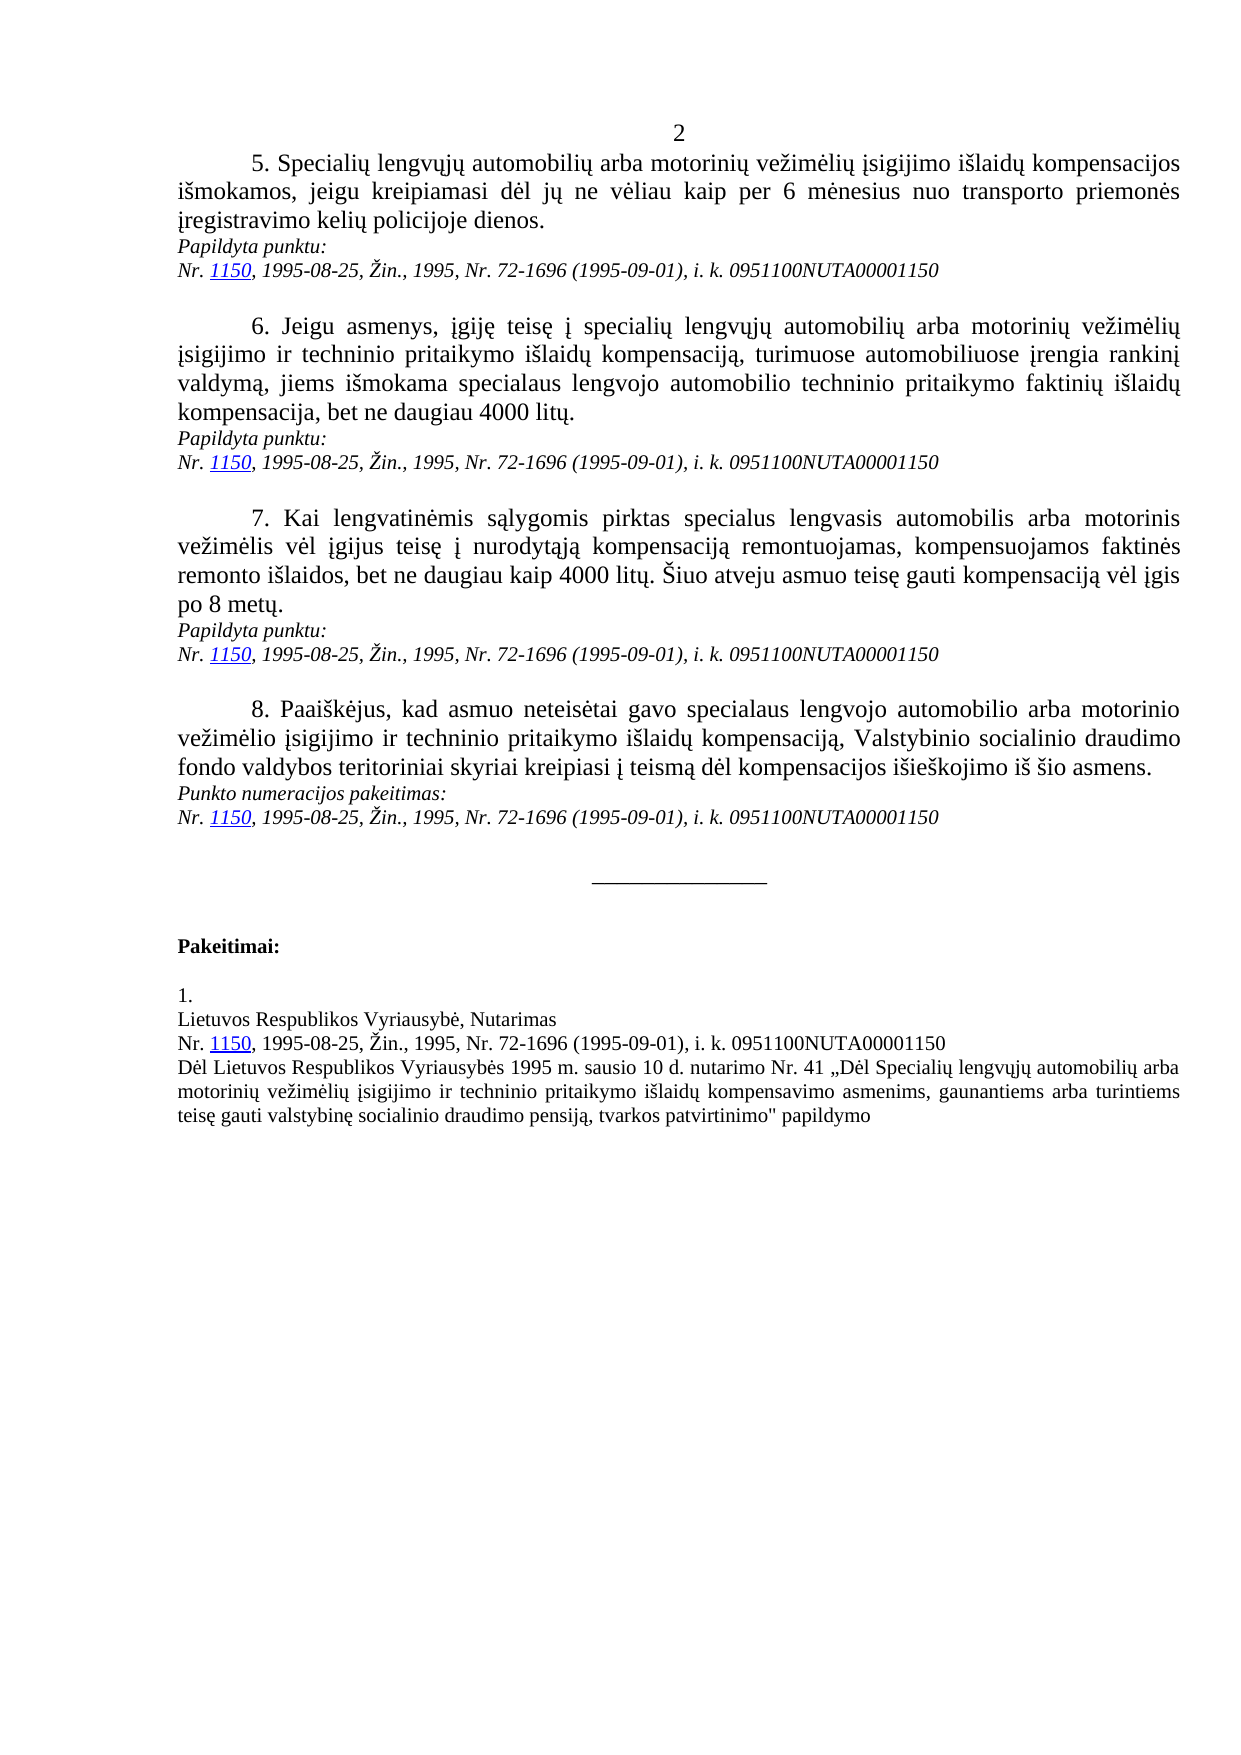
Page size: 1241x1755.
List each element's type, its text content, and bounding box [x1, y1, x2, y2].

text Nr. 1150, 1995-08-25, Žin., 1995, Nr. 72-1696 (1995-09-01), i. k. 0951100NUTA00001150 [177, 450, 1181, 474]
text Papildyta punktu: [177, 618, 1181, 642]
text Papildyta punktu: [177, 426, 1181, 450]
text 8. Paaiškėjus, kad asmuo neteisėtai gavo specialaus lengvojo automobilio arba motorinio vežimėlio įsigijimo ir techninio pritaikymo išlaidų kompensaciją, Valstybinio socialinio draudimo fondo valdybos teritoriniai skyriai kreipiasi į teismą dėl kompensacijos išieškojimo iš šio asmens. [177, 694, 1181, 781]
text Nr. 1150, 1995-08-25, Žin., 1995, Nr. 72-1696 (1995-09-01), i. k. 0951100NUTA00001150 [177, 258, 1181, 282]
text 1. [177, 983, 1181, 1007]
text Dėl Lietuvos Respublikos Vyriausybės 1995 m. sausio 10 d. nutarimo Nr. 41 „Dėl Specialių lengvųjų automobilių arba motorinių vežimėlių įsigijimo ir techninio pritaikymo išlaidų kompensavimo asmenims, gaunantiems arba turintiems teisę gauti valstybinę socialinio draudimo pensiją, tvarkos patvirtinimo" papildymo [177, 1055, 1181, 1127]
text 5. Specialių lengvųjų automobilių arba motorinių vežimėlių įsigijimo išlaidų kompensacijos išmokamos, jeigu kreipiamasi dėl jų ne vėliau kaip per 6 mėnesius nuo transporto priemonės įregistravimo kelių policijoje dienos. [177, 148, 1181, 234]
text Papildyta punktu: [177, 234, 1181, 258]
text 7. Kai lengvatinėmis sąlygomis pirktas specialus lengvasis automobilis arba motorinis vežimėlis vėl įgijus teisę į nurodytąją kompensaciją remontuojamas, kompensuojamos faktinės remonto išlaidos, bet ne daugiau kaip 4000 litų. Šiuo atveju asmuo teisę gauti kompensaciją vėl įgis po 8 metų. [177, 503, 1181, 618]
text Lietuvos Respublikos Vyriausybė, Nutarimas [177, 1007, 1181, 1031]
text 6. Jeigu asmenys, įgiję teisę į specialių lengvųjų automobilių arba motorinių vežimėlių įsigijimo ir techninio pritaikymo išlaidų kompensaciją, turimuose automobiliuose įrengia rankinį valdymą, jiems išmokama specialaus lengvojo automobilio techninio pritaikymo faktinių išlaidų kompensacija, bet ne daugiau 4000 litų. [177, 311, 1181, 426]
text Nr. 1150, 1995-08-25, Žin., 1995, Nr. 72-1696 (1995-09-01), i. k. 0951100NUTA00001150 [177, 1031, 1181, 1055]
text ______________ [177, 858, 1181, 886]
text Nr. 1150, 1995-08-25, Žin., 1995, Nr. 72-1696 (1995-09-01), i. k. 0951100NUTA00001150 [177, 642, 1181, 666]
text Nr. 1150, 1995-08-25, Žin., 1995, Nr. 72-1696 (1995-09-01), i. k. 0951100NUTA00001150 [177, 805, 1181, 829]
text Pakeitimai: [177, 934, 1181, 958]
text Punkto numeracijos pakeitimas: [177, 781, 1181, 805]
